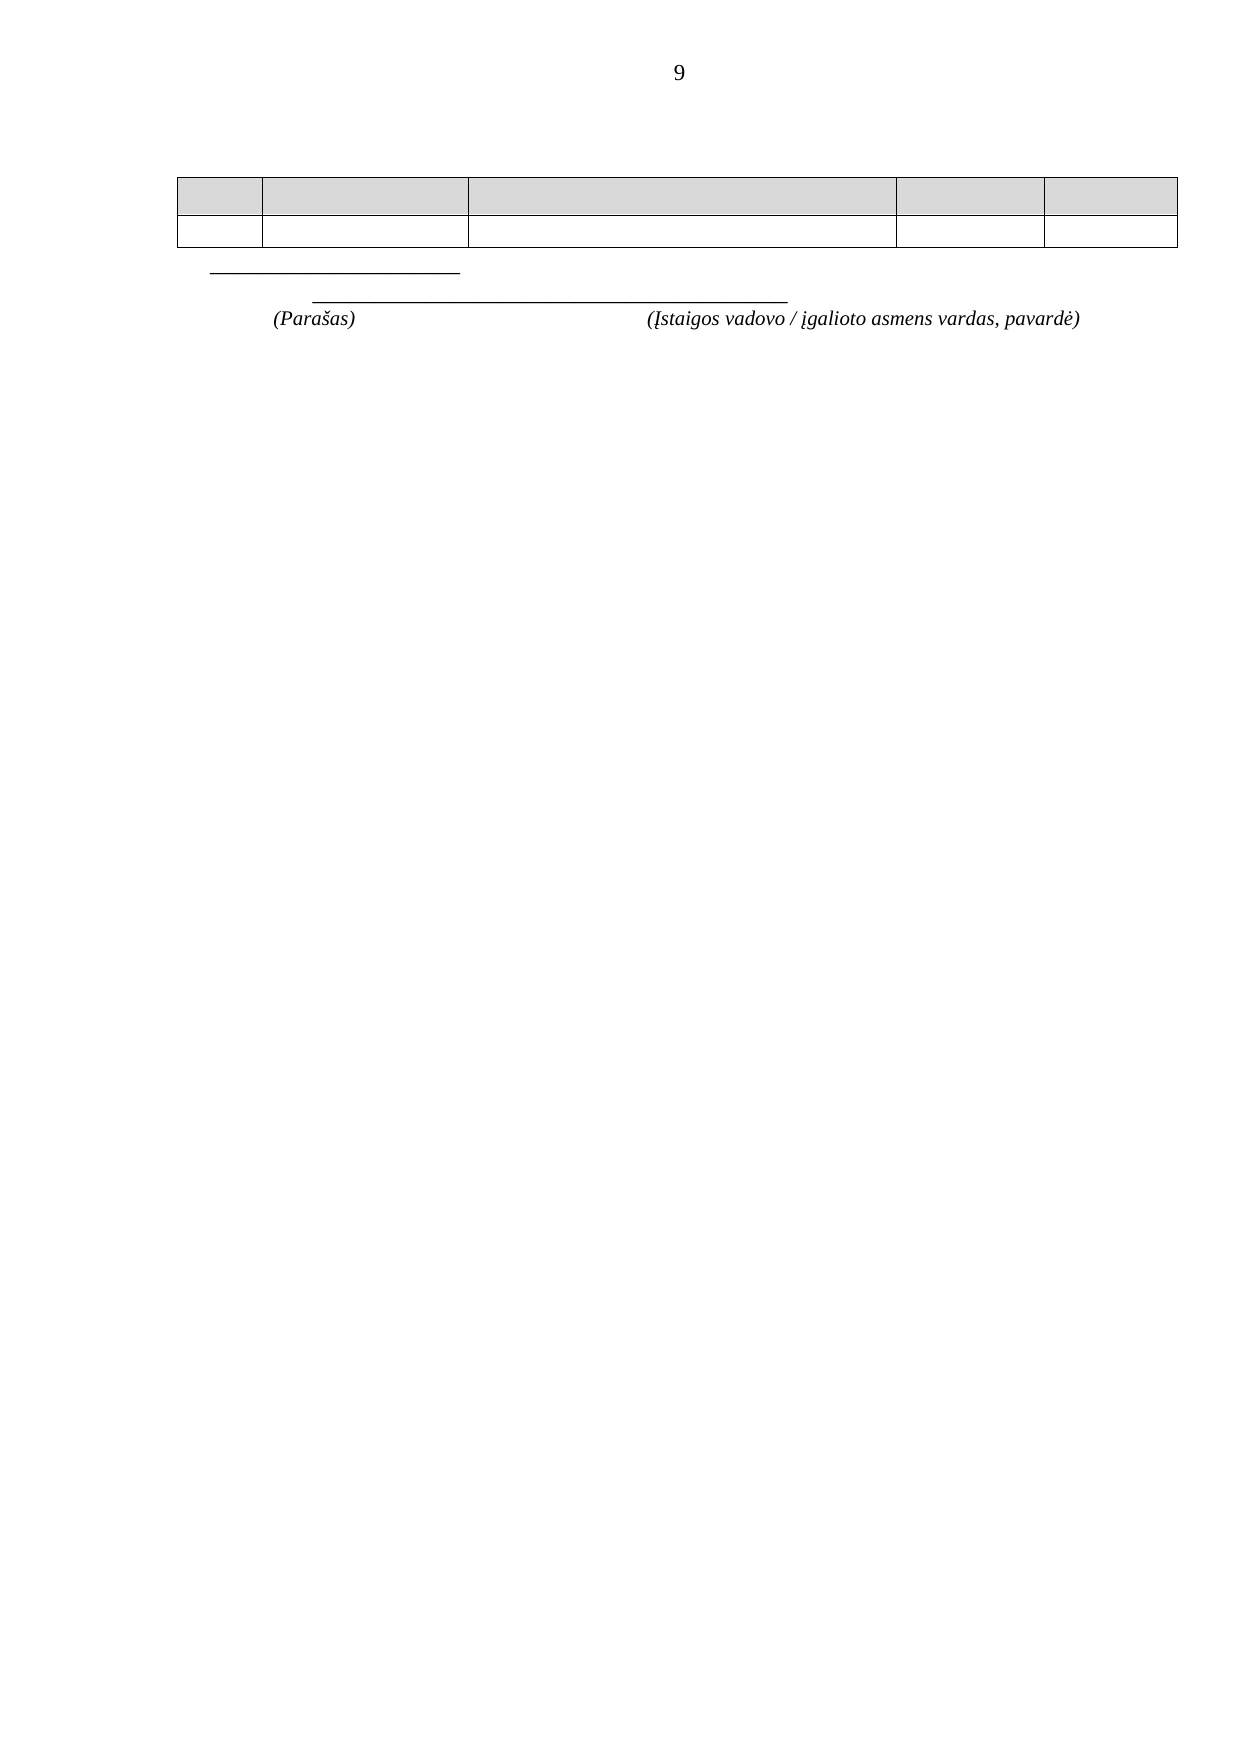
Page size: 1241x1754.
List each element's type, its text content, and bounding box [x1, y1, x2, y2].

table_cell [263, 178, 468, 214]
table_cell [263, 216, 468, 247]
table_cell [178, 178, 262, 214]
text ____________________ ______________________________________ [177, 248, 1240, 306]
table_cell [1045, 178, 1177, 214]
table_cell [1045, 216, 1177, 247]
table_cell [178, 216, 262, 247]
table_cell [469, 178, 896, 214]
text (Parašas) (Įstaigos vadovo / įgalioto asmens vardas, pavardė) [177, 306, 1206, 330]
table_cell [469, 216, 896, 247]
table_cell [897, 178, 1044, 214]
table_cell [897, 216, 1044, 247]
